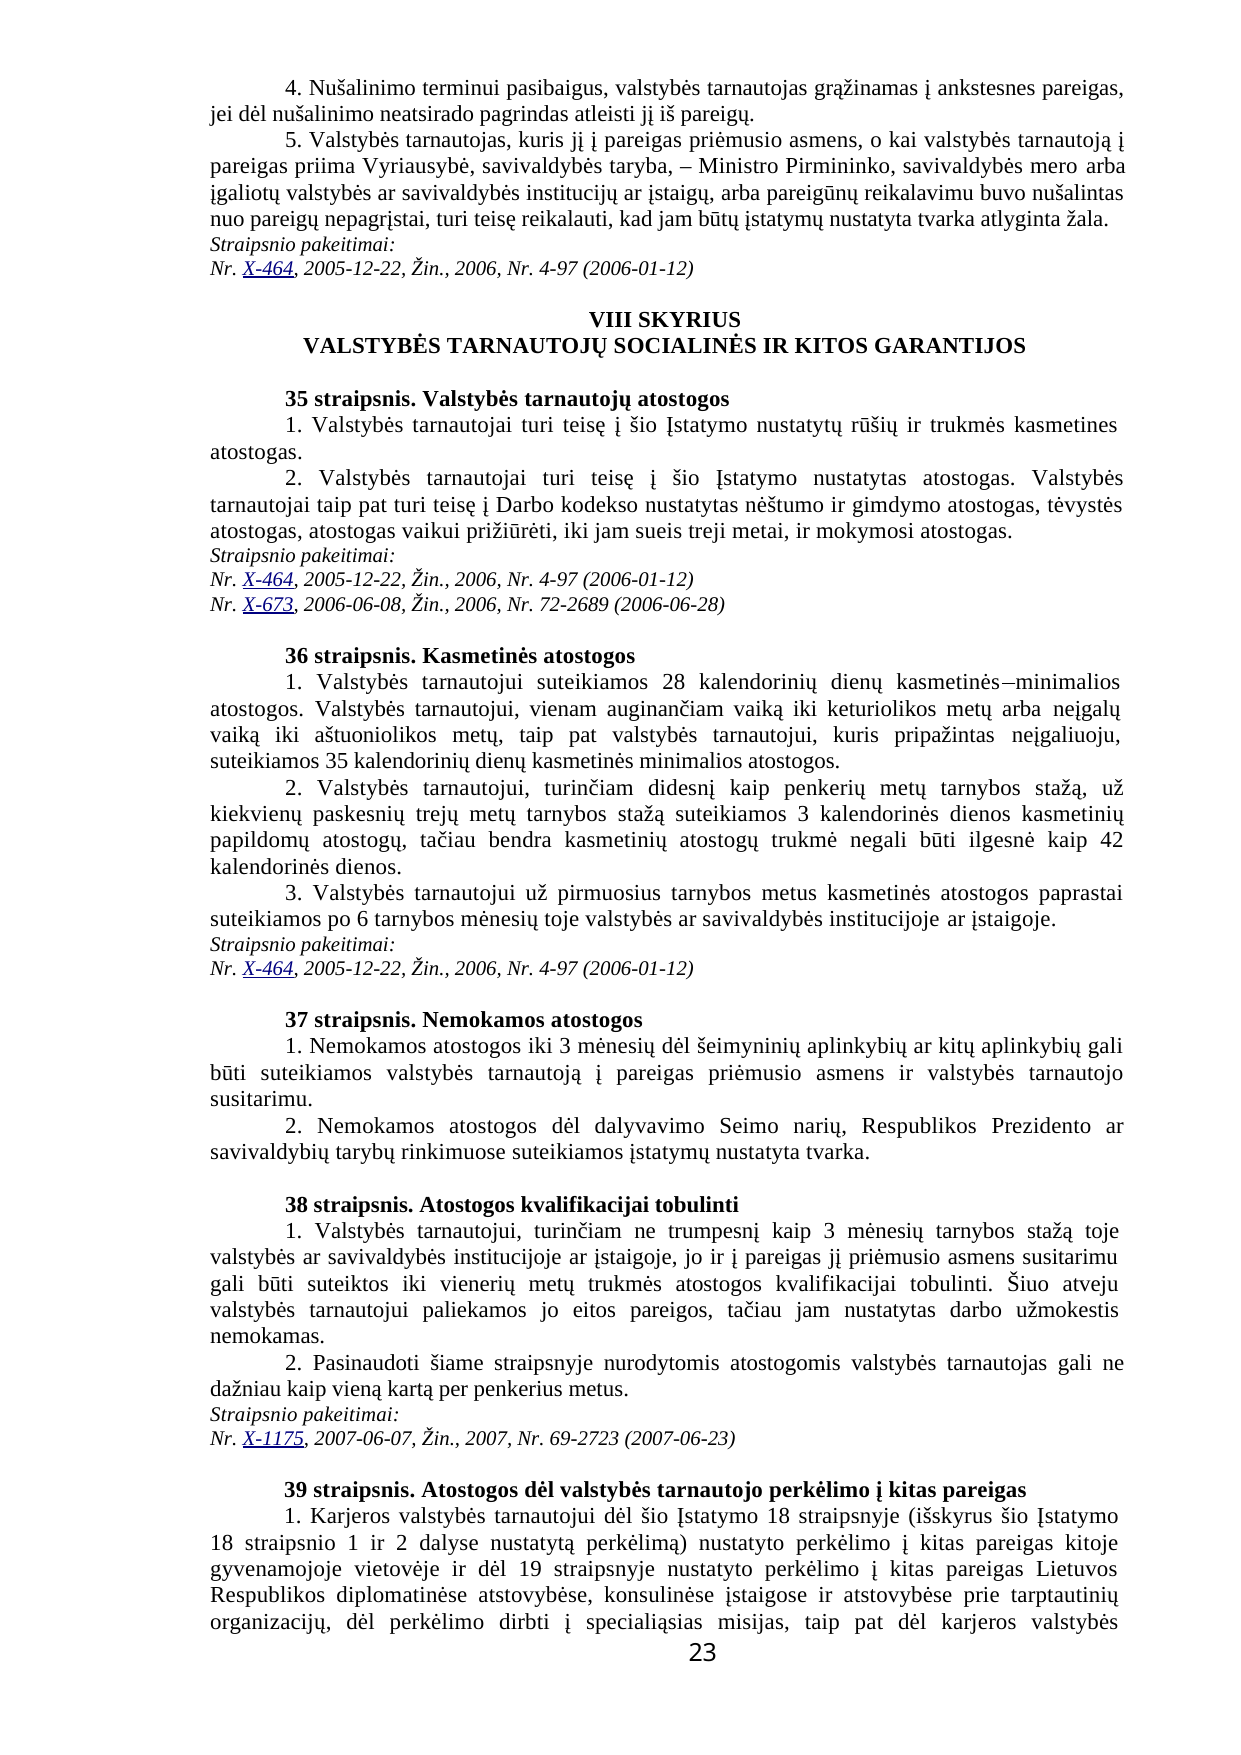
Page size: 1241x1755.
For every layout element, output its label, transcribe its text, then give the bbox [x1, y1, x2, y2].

text Straipsnio pakeitimai: [210, 232, 1126, 256]
text VIII SKYRIUS [210, 306, 1126, 332]
text Nr. X-673, 2006-06-08, Žin., 2006, Nr. 72-2689 (2006-06-28) [210, 591, 1120, 616]
text VALSTYBĖS TARNAUTOJŲ SOCIALINĖS IR KITOS GARANTIJOS [210, 332, 1126, 359]
text Straipsnio pakeitimai: [210, 543, 1126, 567]
text 37 straipsnis. Nemokamos atostogos [210, 1006, 1126, 1033]
text 5. Valstybės tarnautojas, kuris jį į pareigas priėmusio asmens, o kai valstybės tarnautoją į pareigas priima Vyriausybė, savivaldybės taryba, – Ministro Pirmininko, savivaldybės mero arba įgaliotų valstybės ar savivaldybės institucijų ar įstaigų, arba pareigūnų reikalavimu buvo nušalintas nuo pareigų nepagrįstai, turi teisę reikalauti, kad jam būtų įstatymų nustatyta tvarka atlyginta žala. [210, 126, 1126, 232]
text Straipsnio pakeitimai: [210, 1402, 1120, 1426]
text 2. Valstybės tarnautojui, turinčiam didesnį kaip penkerių metų tarnybos stažą, už kiekvienų paskesnių trejų metų tarnybos stažą suteikiamos 3 kalendorinės dienos kasmetinių papildomų atostogų, tačiau bendra kasmetinių atostogų trukmė negali būti ilgesnė kaip 42 kalendorinės dienos. [210, 774, 1126, 879]
text Nr. X-464, 2005-12-22, Žin., 2006, Nr. 4-97 (2006-01-12) [210, 567, 1120, 591]
text Nr. X-464, 2005-12-22, Žin., 2006, Nr. 4-97 (2006-01-12) [210, 256, 1120, 280]
text 1. Valstybės tarnautojui suteikiamos 28 kalendorinių dienų kasmetinės minimalios atostogos. Valstybės tarnautojui, vienam auginančiam vaiką iki keturiolikos metų arba neįgalų vaiką iki aštuoniolikos metų, taip pat valstybės tarnautojui, kuris pripažintas neįgaliuoju, suteikiamos 35 kalendorinių dienų kasmetinės minimalios atostogos. [210, 668, 1120, 774]
text 2. Nemokamos atostogos dėl dalyvavimo Seimo narių, Respublikos Prezidento ar savivaldybių tarybų rinkimuose suteikiamos įstatymų nustatyta tvarka. [210, 1112, 1126, 1164]
text Nr. X-464, 2005-12-22, Žin., 2006, Nr. 4-97 (2006-01-12) [210, 956, 1120, 980]
text 2. Valstybės tarnautojai turi teisę į šio Įstatymo nustatytas atostogas. Valstybės tarnautojai taip pat turi teisę į Darbo kodekso nustatytas nėštumo ir gimdymo atostogas, tėvystės atostogas, atostogas vaikui prižiūrėti, iki jam sueis treji metai, ir mokymosi atostogas. [210, 464, 1126, 543]
text 1. Nemokamos atostogos iki 3 mėnesių dėl šeimyninių aplinkybių ar kitų aplinkybių gali būti suteikiamos valstybės tarnautoją į pareigas priėmusio asmens ir valstybės tarnautojo susitarimu. [210, 1033, 1126, 1112]
text 38 straipsnis. Atostogos kvalifikacijai tobulinti [210, 1191, 1120, 1217]
text 1. Valstybės tarnautojai turi teisę į šio Įstatymo nustatytų rūšių ir trukmės kasmetines atostogas. [210, 412, 1120, 464]
text 35 straipsnis. Valstybės tarnautojų atostogos [210, 385, 1120, 412]
text 1. Valstybės tarnautojui, turinčiam ne trumpesnį kaip 3 mėnesių tarnybos stažą toje valstybės ar savivaldybės institucijoje ar įstaigoje, jo ir į pareigas jį priėmusio asmens susitarimu gali būti suteiktos iki vienerių metų trukmės atostogos kvalifikacijai tobulinti. Šiuo atveju valstybės tarnautojui paliekamos jo eitos pareigos, tačiau jam nustatytas darbo užmokestis nemokamas. [210, 1217, 1120, 1349]
text Nr. X-1175, 2007-06-07, Žin., 2007, Nr. 69-2723 (2007-06-23) [210, 1426, 1120, 1450]
text 4. Nušalinimo terminui pasibaigus, valstybės tarnautojas grąžinamas į ankstesnes pareigas, jei dėl nušalinimo neatsirado pagrindas atleisti jį iš pareigų. [210, 73, 1126, 126]
text 2. Pasinaudoti šiame straipsnyje nurodytomis atostogomis valstybės tarnautojas gali ne dažniau kaip vieną kartą per penkerius metus. [210, 1349, 1126, 1402]
text 36 straipsnis. Kasmetinės atostogos [210, 642, 1126, 668]
text 3. Valstybės tarnautojui už pirmuosius tarnybos metus kasmetinės atostogos paprastai suteikiamos po 6 tarnybos mėnesių toje valstybės ar savivaldybės institucijoje ar įstaigoje. [210, 879, 1126, 932]
text 1. Karjeros valstybės tarnautojui dėl šio Įstatymo 18 straipsnyje (išskyrus šio Įstatymo 18 straipsnio 1 ir 2 dalyse nustatytą perkėlimą) nustatyto perkėlimo į kitas pareigas kitoje gyvenamojoje vietovėje ir dėl 19 straipsnyje nustatyto perkėlimo į kitas pareigas Lietuvos Respublikos diplomatinėse atstovybėse, konsulinėse įstaigose ir atstovybėse prie tarptautinių organizacijų, dėl perkėlimo dirbti į specialiąsias misijas, taip pat dėl karjeros valstybės [210, 1502, 1120, 1634]
text 39 straipsnis. Atostogos dėl valstybės tarnautojo perkėlimo į kitas pareigas [210, 1476, 1120, 1502]
text Straipsnio pakeitimai: [210, 932, 1126, 956]
